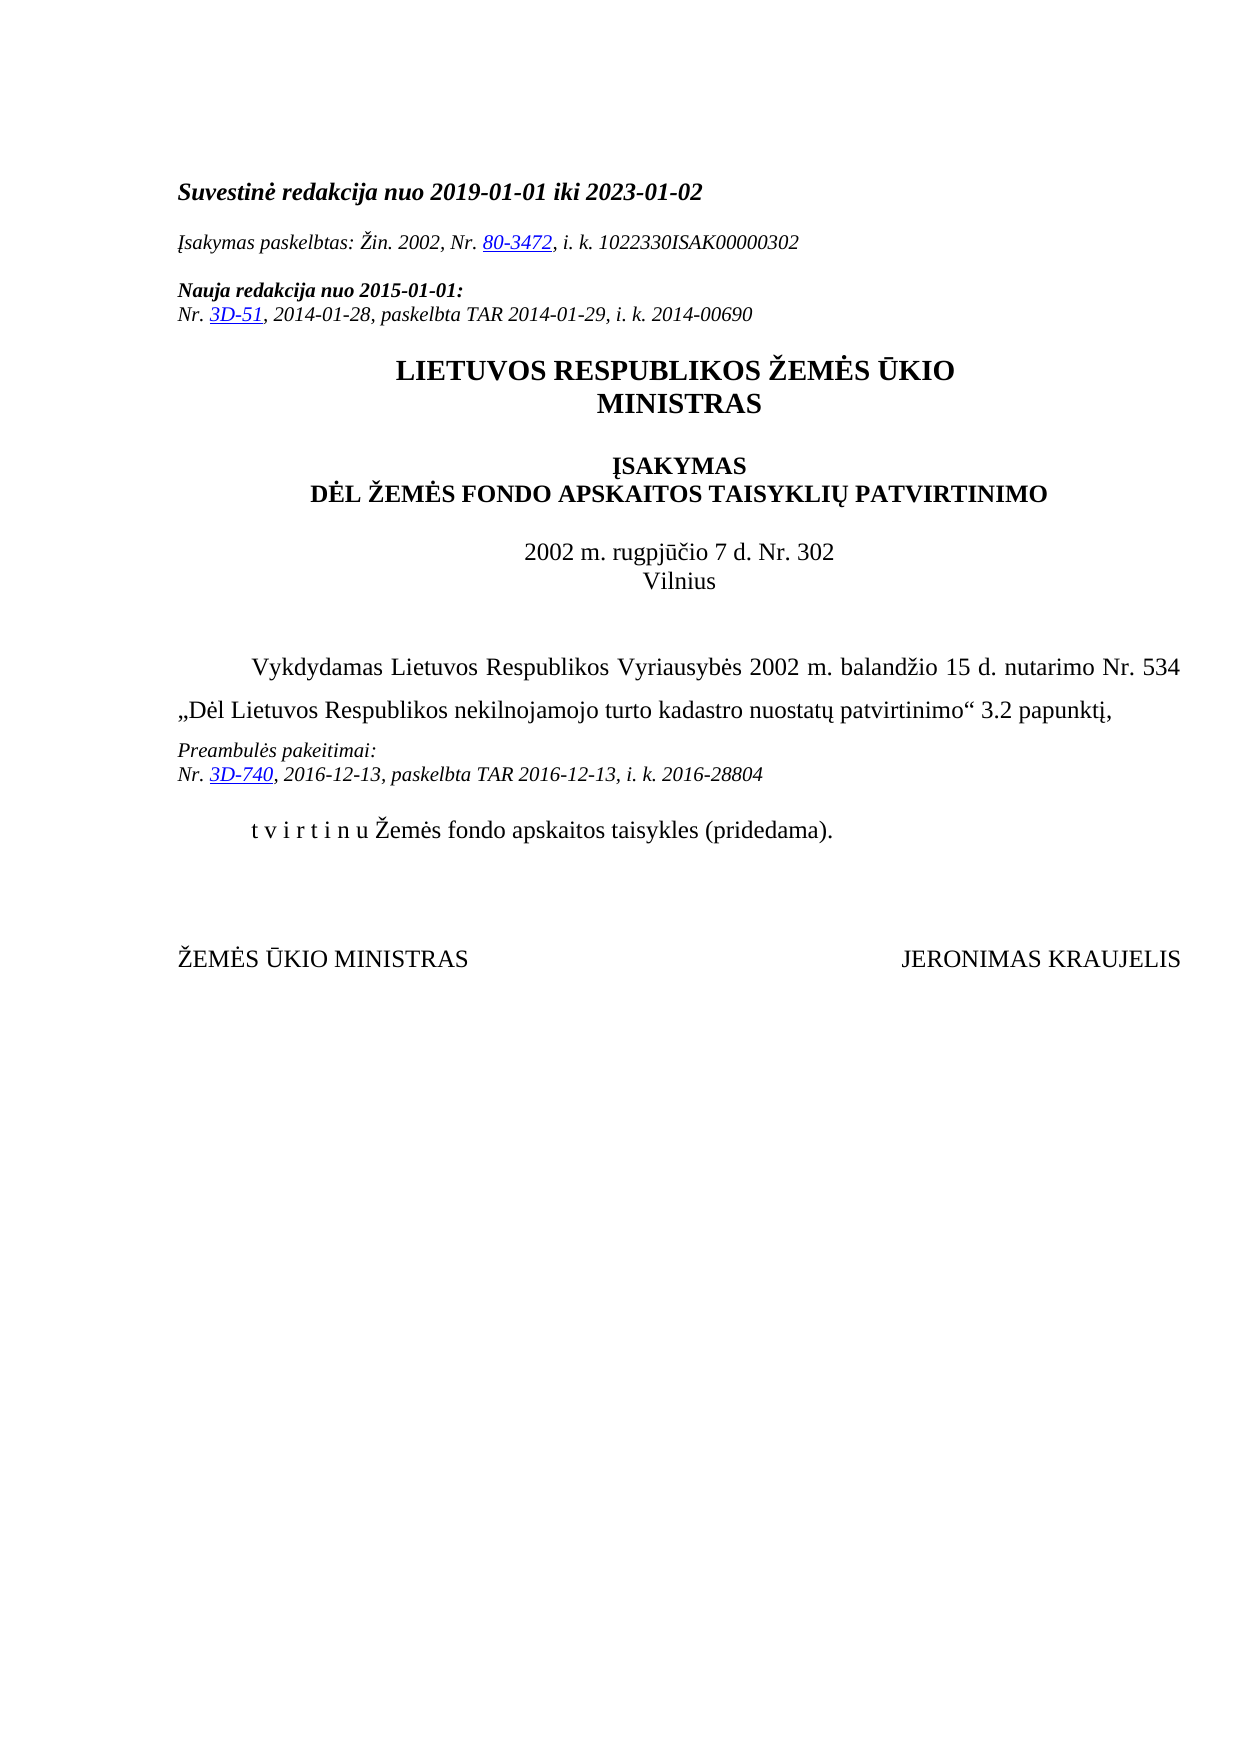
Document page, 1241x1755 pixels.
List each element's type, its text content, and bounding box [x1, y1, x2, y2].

text LIETUVOS RESPUBLIKOS ŽEMĖS ŪKIO [177, 353, 1181, 386]
text ŽEMĖS ŪKIO MINISTRAS JERONIMAS KRAUJELIS [177, 944, 1181, 973]
text Nr. 3D-51, 2014-01-28, paskelbta TAR 2014-01-29, i. k. 2014-00690 [177, 302, 1181, 326]
text t v i r t i n u Žemės fondo apskaitos taisykles (pridedama). [177, 815, 1181, 844]
text Vilnius [177, 566, 1181, 594]
text ĮSAKYMAS [177, 451, 1181, 479]
text Nr. 3D-740, 2016-12-13, paskelbta TAR 2016-12-13, i. k. 2016-28804 [177, 762, 1181, 786]
text Preambulės pakeitimai: [177, 738, 1181, 762]
text DĖL ŽEMĖS FONDO APSKAITOS TAISYKLIŲ PATVIRTINIMO [177, 479, 1181, 508]
text 2002 m. rugpjūčio 7 d. Nr. 302 [177, 537, 1181, 566]
text Nauja redakcija nuo 2015-01-01: [177, 278, 1181, 302]
text Įsakymas paskelbtas: Žin. 2002, Nr. 80-3472, i. k. 1022330ISAK00000302 [177, 230, 1181, 254]
text Suvestinė redakcija nuo 2019-01-01 iki 2023-01-02 [177, 177, 1181, 206]
text MINISTRAS [177, 386, 1181, 420]
text Vykdydamas Lietuvos Respublikos Vyriausybės 2002 m. balandžio 15 d. nutarimo Nr. 534 „Dėl Lietuvos Respublikos nekilnojamojo turto kadastro nuostatų patvirtinimo“ 3.2 papunktį, [177, 652, 1181, 724]
